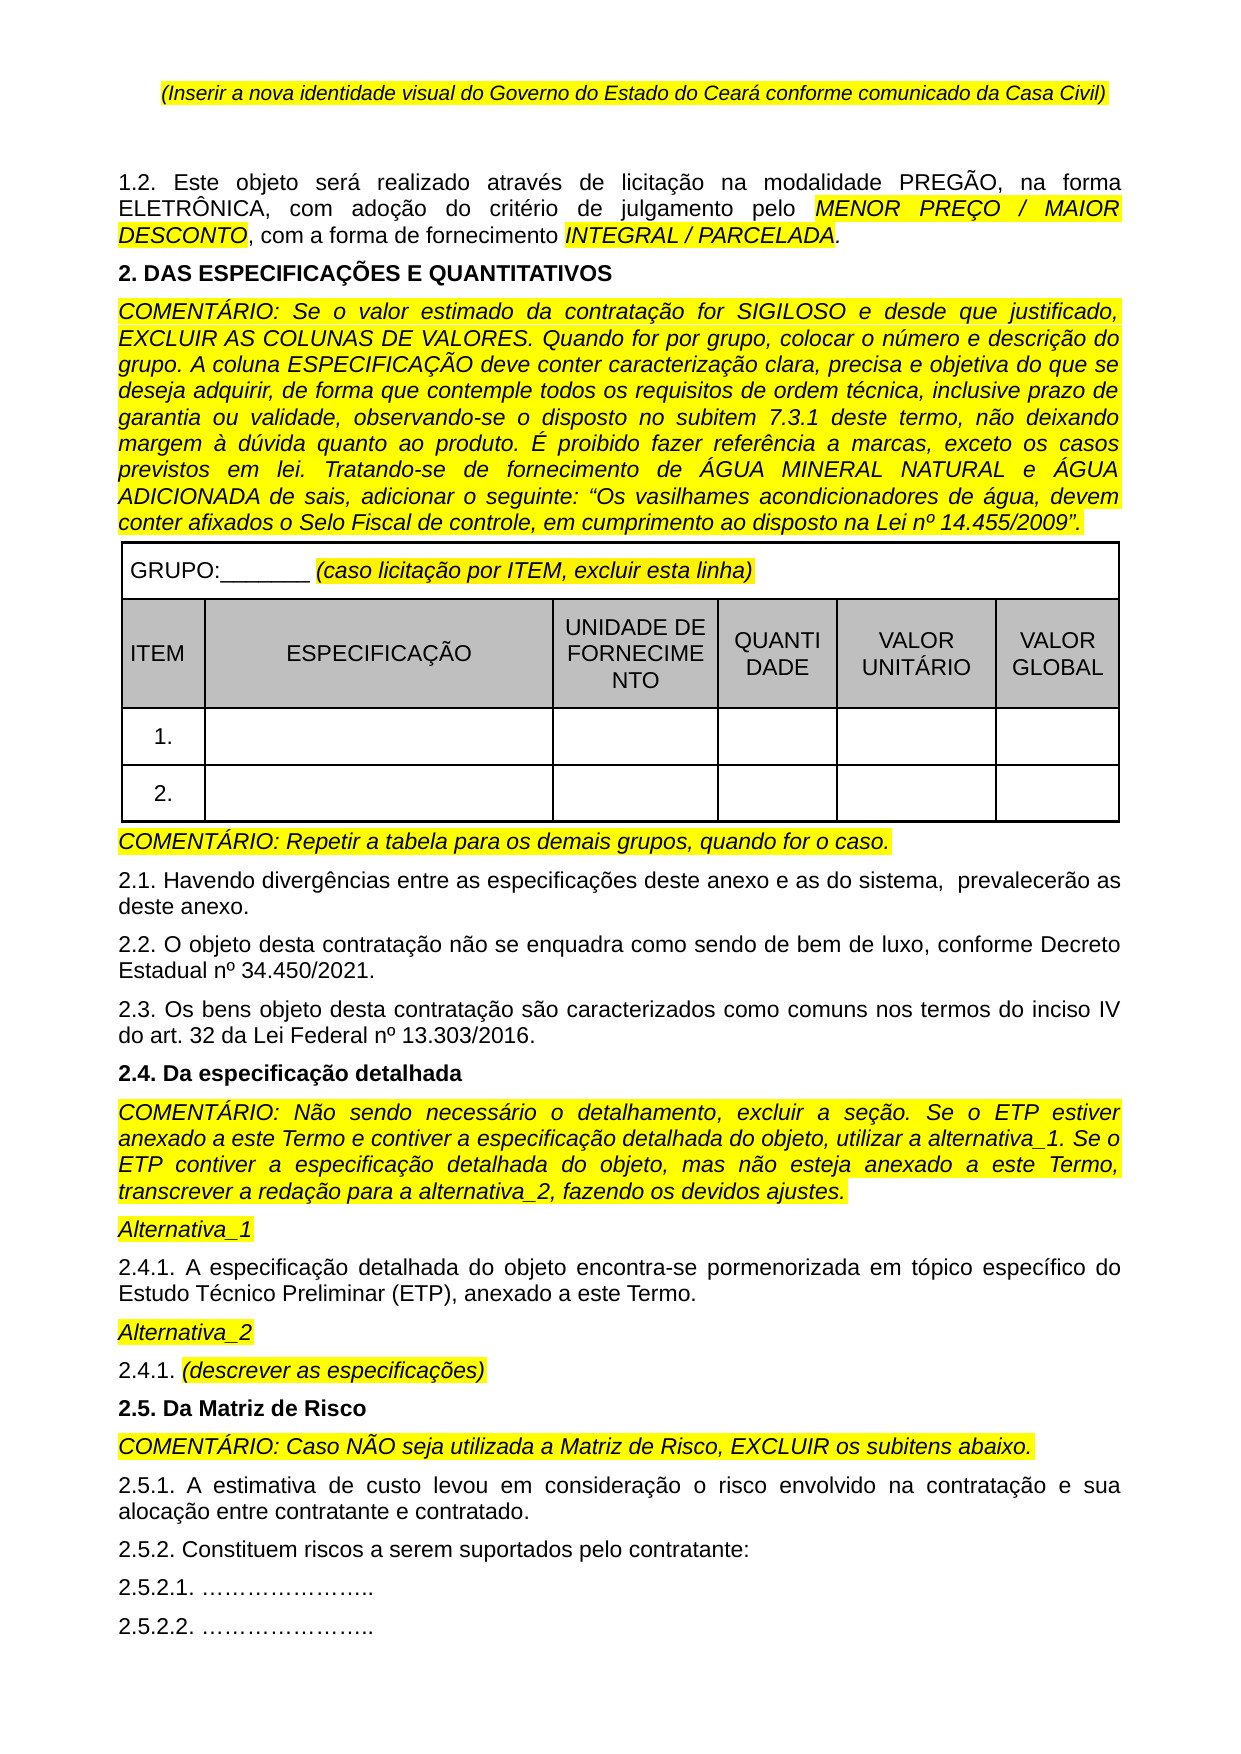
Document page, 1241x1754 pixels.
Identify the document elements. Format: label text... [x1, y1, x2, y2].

table_cell [206, 709, 552, 764]
text COMENTÁRIO: Não sendo necessário o detalhamento, excluir a seção. Se o ETP estiver anexado a este Termo e contiver a especificação detalhada do objeto, utilizar a alternativa_1. Se o ETP contiver a especificação detalhada do objeto, mas não esteja anexado a este Termo, transcrever a redação para a alternativa_2, fazendo os devidos ajustes. [118, 1098, 1122, 1204]
text 2.4.1. (descrever as especificações) [118, 1357, 1122, 1383]
text 2. DAS ESPECIFICAÇÕES E QUANTITATIVOS [118, 260, 1122, 286]
text 2.5.2.2. ………………….. [118, 1613, 1122, 1639]
table_cell QUANTIDADE [719, 600, 836, 707]
text 2.2. O objeto desta contratação não se enquadra como sendo de bem de luxo, conforme Decreto Estadual nº 34.450/2021. [118, 931, 1122, 984]
table_cell VALOR UNITÁRIO [838, 600, 995, 707]
table_cell UNIDADE DE FORNECIMENTO [554, 600, 717, 707]
table_cell ITEM [123, 600, 204, 707]
table_cell [719, 709, 836, 764]
text 2.5.2. Constituem riscos a serem suportados pelo contratante: [118, 1536, 1122, 1562]
text 2.5.2.1. ………………….. [118, 1574, 1122, 1601]
text COMENTÁRIO: Repetir a tabela para os demais grupos, quando for o caso. [118, 828, 1122, 855]
table_cell [997, 709, 1118, 764]
table_cell [838, 709, 995, 764]
text Alternativa_2 [118, 1319, 1122, 1345]
table_cell VALOR GLOBAL [997, 600, 1118, 707]
text COMENTÁRIO: Se o valor estimado da contratação for SIGILOSO e desde que justificado, EXCLUIR AS COLUNAS DE VALORES. Quando for por grupo, colocar o número e descrição do grupo. A coluna ESPECIFICAÇÃO deve conter caracterização clara, precisa e objetiva do que se deseja adquirir, de forma que contemple todos os requisitos de ordem técnica, inclusive prazo de garantia ou validade, observando-se o disposto no subitem 7.3.1 deste termo, não deixando margem à dúvida quanto ao produto. É proibido fazer referência a marcas, exceto os casos previstos em lei. Tratando-se de fornecimento de ÁGUA MINERAL NATURAL e ÁGUA ADICIONADA de sais, adicionar o seguinte: “Os vasilhames acondicionadores de água, devem conter afixados o Selo Fiscal de controle, em cumprimento ao disposto na Lei nº 14.455/2009”. [118, 298, 1122, 535]
table_cell [719, 766, 836, 820]
text 1.2. Este objeto será realizado através de licitação na modalidade PREGÃO, na forma ELETRÔNICA, com adoção do critério de julgamento pelo MENOR PREÇO / MAIOR DESCONTO, com a forma de fornecimento INTEGRAL / PARCELADA. [118, 169, 1122, 248]
table_cell 1. [123, 709, 204, 764]
table_cell [206, 766, 552, 820]
table_cell 2. [123, 766, 204, 820]
table_header GRUPO:_______ (caso licitação por ITEM, excluir esta linha) [123, 544, 1118, 598]
table_cell [554, 766, 717, 820]
table_cell ESPECIFICAÇÃO [206, 600, 552, 707]
text 2.1. Havendo divergências entre as especificações deste anexo e as do sistema, prevalecerão as deste anexo. [118, 867, 1122, 919]
text COMENTÁRIO: Caso NÃO seja utilizada a Matriz de Risco, EXCLUIR os subitens abaixo. [118, 1433, 1122, 1460]
text 2.4.1. A especificação detalhada do objeto encontra-se pormenorizada em tópico específico do Estudo Técnico Preliminar (ETP), anexado a este Termo. [118, 1254, 1122, 1307]
text 2.5.1. A estimativa de custo levou em consideração o risco envolvido na contratação e sua alocação entre contratante e contratado. [118, 1472, 1122, 1524]
text 2.5. Da Matriz de Risco [118, 1395, 1122, 1421]
text Alternativa_1 [118, 1216, 1122, 1242]
table_cell [554, 709, 717, 764]
text 2.3. Os bens objeto desta contratação são caracterizados como comuns nos termos do inciso IV do art. 32 da Lei Federal nº 13.303/2016. [118, 996, 1122, 1048]
table_cell [838, 766, 995, 820]
text 2.4. Da especificação detalhada [118, 1060, 1122, 1087]
table_cell [997, 766, 1118, 820]
